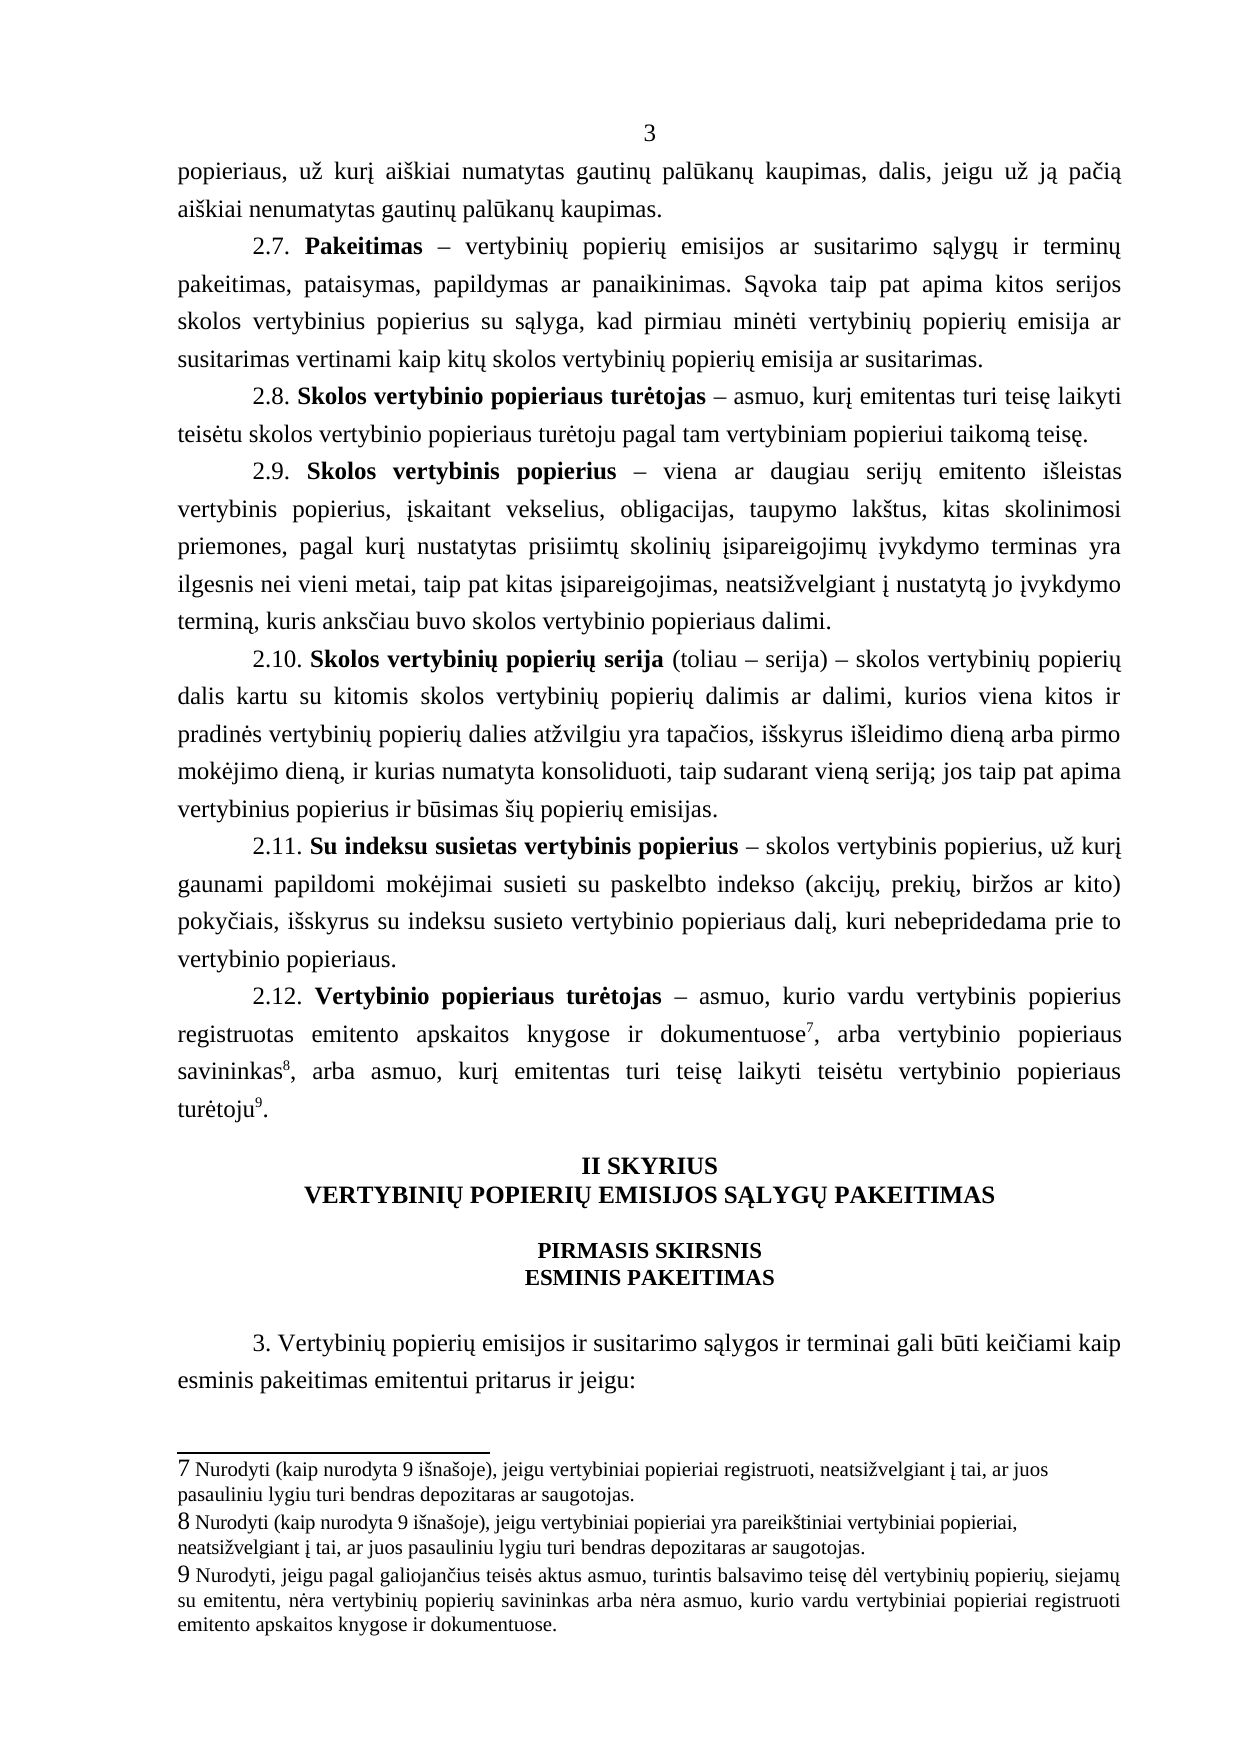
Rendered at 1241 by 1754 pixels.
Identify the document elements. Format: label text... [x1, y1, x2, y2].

text popieriaus, už kurį aiškiai numatytas gautinų palūkanų kaupimas, dalis, jeigu už ją pačią aiškiai nenumatytas gautinų palūkanų kaupimas. [177, 148, 1122, 223]
text 2.12. Vertybinio popieriaus turėtojas – asmuo, kurio vardu vertybinis popierius registruotas emitento apskaitos knygose ir dokumentuose, arba vertybinio popieriaus savininkas, arba asmuo, kurį emitentas turi teisę laikyti teisėtu vertybinio popieriaus turėtoju. [177, 973, 1122, 1123]
text ESMINIS PAKEITIMAS [177, 1264, 1122, 1290]
text PIRMASIS SKIRSNIS [177, 1238, 1122, 1264]
text 2.10. Skolos vertybinių popierių serija (toliau – serija) – skolos vertybinių popierių dalis kartu su kitomis skolos vertybinių popierių dalimis ar dalimi, kurios viena kitos ir pradinės vertybinių popierių dalies atžvilgiu yra tapačios, išskyrus išleidimo dieną arba pirmo mokėjimo dieną, ir kurias numatyta konsoliduoti, taip sudarant vieną seriją; jos taip pat apima vertybinius popierius ir būsimas šių popierių emisijas. [177, 635, 1122, 823]
text Nurodyti (kaip nurodyta 9 išnašoje), jeigu vertybiniai popieriai registruoti, neatsižvelgiant į tai, ar juos pasauliniu lygiu turi bendras depozitaras ar saugotojas. [177, 1453, 1122, 1506]
text Nurodyti (kaip nurodyta 9 išnašoje), jeigu vertybiniai popieriai yra pareikštiniai vertybiniai popieriai, neatsižvelgiant į tai, ar juos pasauliniu lygiu turi bendras depozitaras ar saugotojas. [177, 1506, 1122, 1559]
text II SKYRIUS [177, 1151, 1122, 1180]
text 2.8. Skolos vertybinio popieriaus turėtojas – asmuo, kurį emitentas turi teisę laikyti teisėtu skolos vertybinio popieriaus turėtoju pagal tam vertybiniam popieriui taikomą teisę. [177, 373, 1122, 448]
text 3. Vertybinių popierių emisijos ir susitarimo sąlygos ir terminai gali būti keičiami kaip esminis pakeitimas emitentui pritarus ir jeigu: [177, 1319, 1122, 1394]
text 2.11. Su indeksu susietas vertybinis popierius – skolos vertybinis popierius, už kurį gaunami papildomi mokėjimai susieti su paskelbto indekso (akcijų, prekių, biržos ar kito) pokyčiais, išskyrus su indeksu susieto vertybinio popieriaus dalį, kuri nebepridedama prie to vertybinio popieriaus. [177, 823, 1122, 973]
text 2.9. Skolos vertybinis popierius – viena ar daugiau serijų emitento išleistas vertybinis popierius, įskaitant vekselius, obligacijas, taupymo lakštus, kitas skolinimosi priemones, pagal kurį nustatytas prisiimtų skolinių įsipareigojimų įvykdymo terminas yra ilgesnis nei vieni metai, taip pat kitas įsipareigojimas, neatsižvelgiant į nustatytą jo įvykdymo terminą, kuris anksčiau buvo skolos vertybinio popieriaus dalimi. [177, 448, 1122, 635]
text Nurodyti, jeigu pagal galiojančius teisės aktus asmuo, turintis balsavimo teisę dėl vertybinių popierių, siejamų su emitentu, nėra vertybinių popierių savininkas arba nėra asmuo, kurio vardu vertybiniai popieriai registruoti emitento apskaitos knygose ir dokumentuose. [177, 1559, 1122, 1636]
text 2.7. Pakeitimas – vertybinių popierių emisijos ar susitarimo sąlygų ir terminų pakeitimas, pataisymas, papildymas ar panaikinimas. Sąvoka taip pat apima kitos serijos skolos vertybinius popierius su sąlyga, kad pirmiau minėti vertybinių popierių emisija ar susitarimas vertinami kaip kitų skolos vertybinių popierių emisija ar susitarimas. [177, 223, 1122, 373]
text Vertybinių popierių emisijos sąlygų pakeitimas [177, 1180, 1122, 1209]
